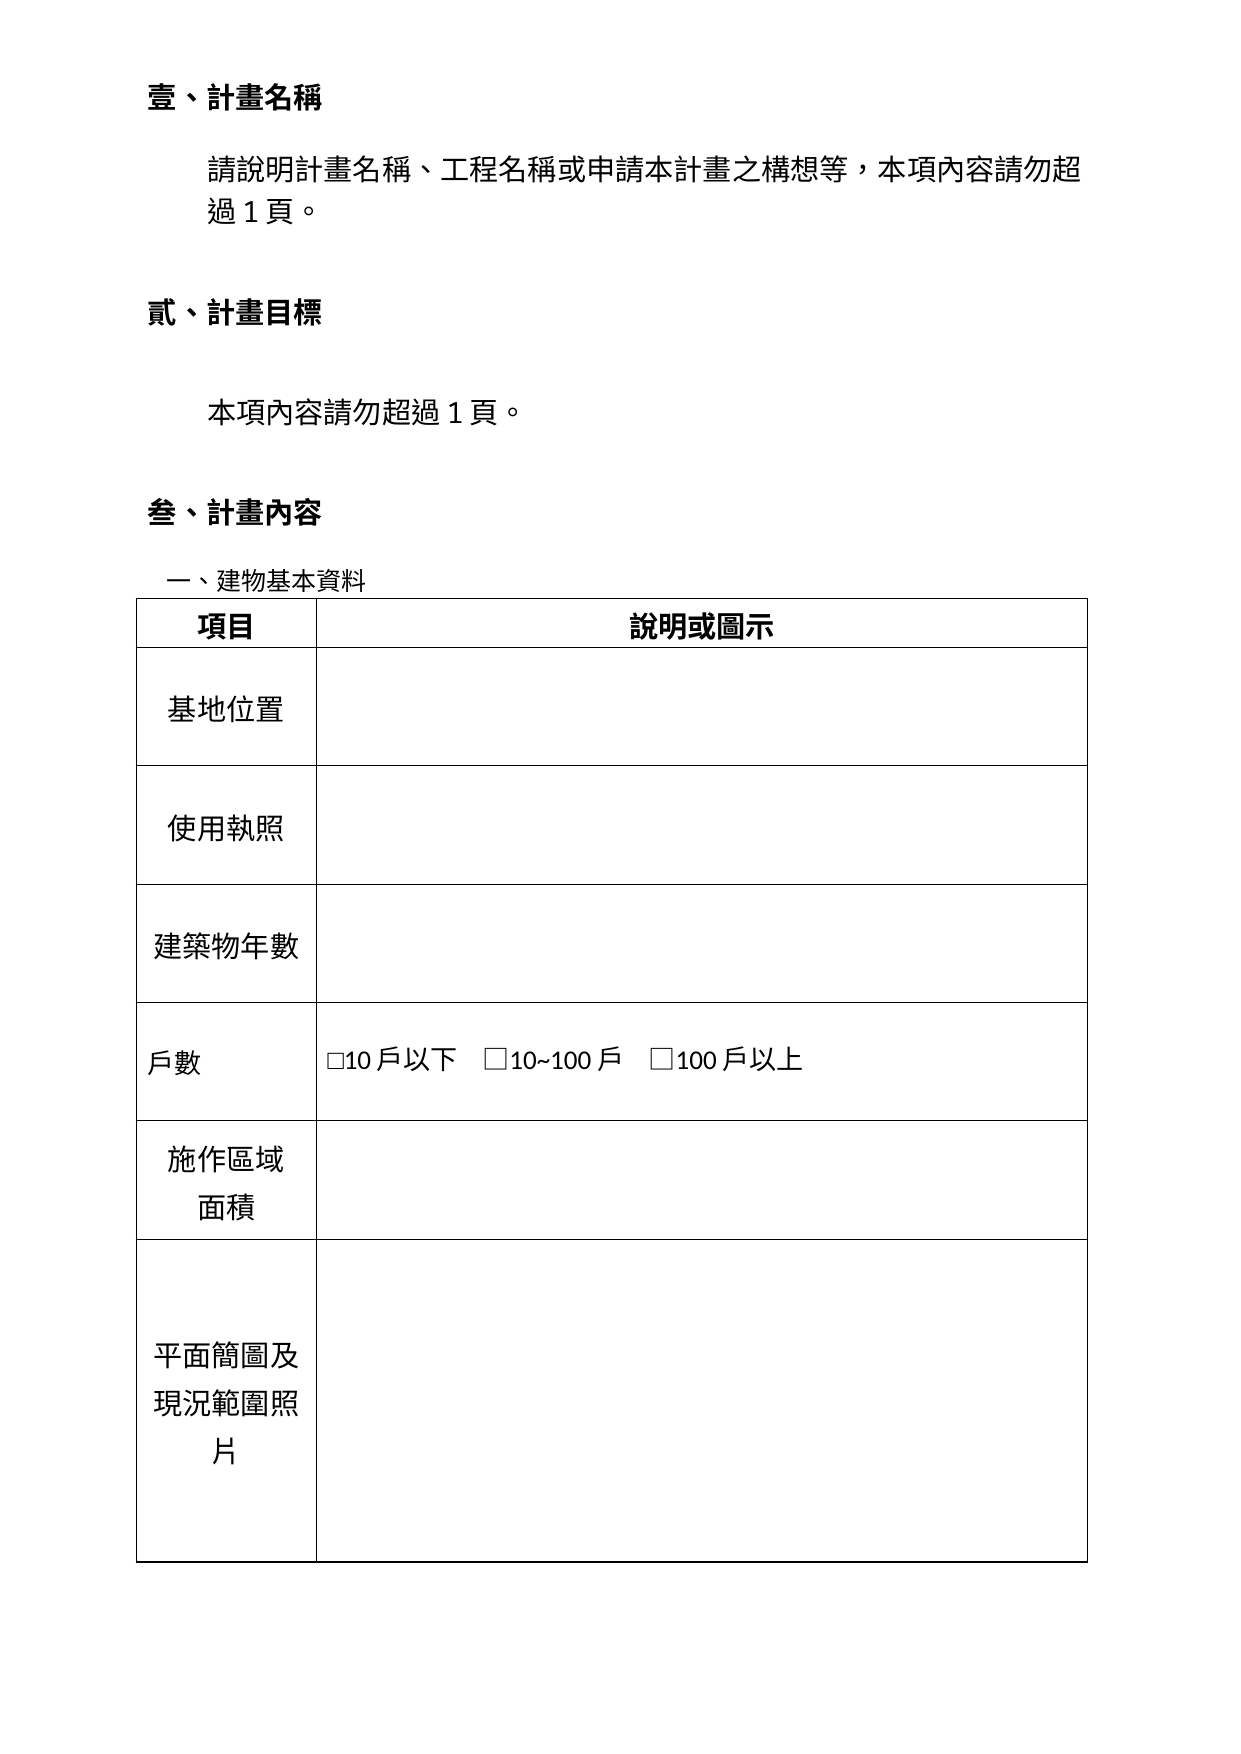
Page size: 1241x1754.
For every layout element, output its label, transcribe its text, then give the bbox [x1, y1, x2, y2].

table_cell [317, 766, 1087, 883]
table_cell [317, 648, 1087, 765]
table_cell [317, 1240, 1087, 1561]
text 請說明計畫名稱、工程名稱或申請本計畫之構想等，本項內容請勿超過1頁。 [207, 146, 1092, 231]
table_header 說明或圖示 [317, 599, 1087, 647]
table_cell □10戶以下 □10~100戶 □100戶以上 [317, 1003, 1087, 1120]
table_header 項目 [137, 599, 316, 647]
text 貳、計畫目標 [148, 289, 1092, 332]
table_cell [317, 885, 1087, 1002]
table_cell 施作區域 面積 [137, 1121, 316, 1238]
text 本項內容請勿超過1頁。 [207, 390, 1092, 432]
table_cell 建築物年數 [137, 885, 316, 1002]
table_cell 平面簡圖及現況範圍照片 [137, 1240, 316, 1561]
table_cell 使用執照 [137, 766, 316, 883]
text 一、建物基本資料 [166, 562, 1092, 598]
table_cell [317, 1121, 1087, 1238]
text 叁、計畫內容 [148, 490, 1092, 532]
text 壹、計畫名稱 [148, 75, 1092, 117]
table_cell 基地位置 [137, 648, 316, 765]
table_cell 戶數 [137, 1003, 316, 1120]
